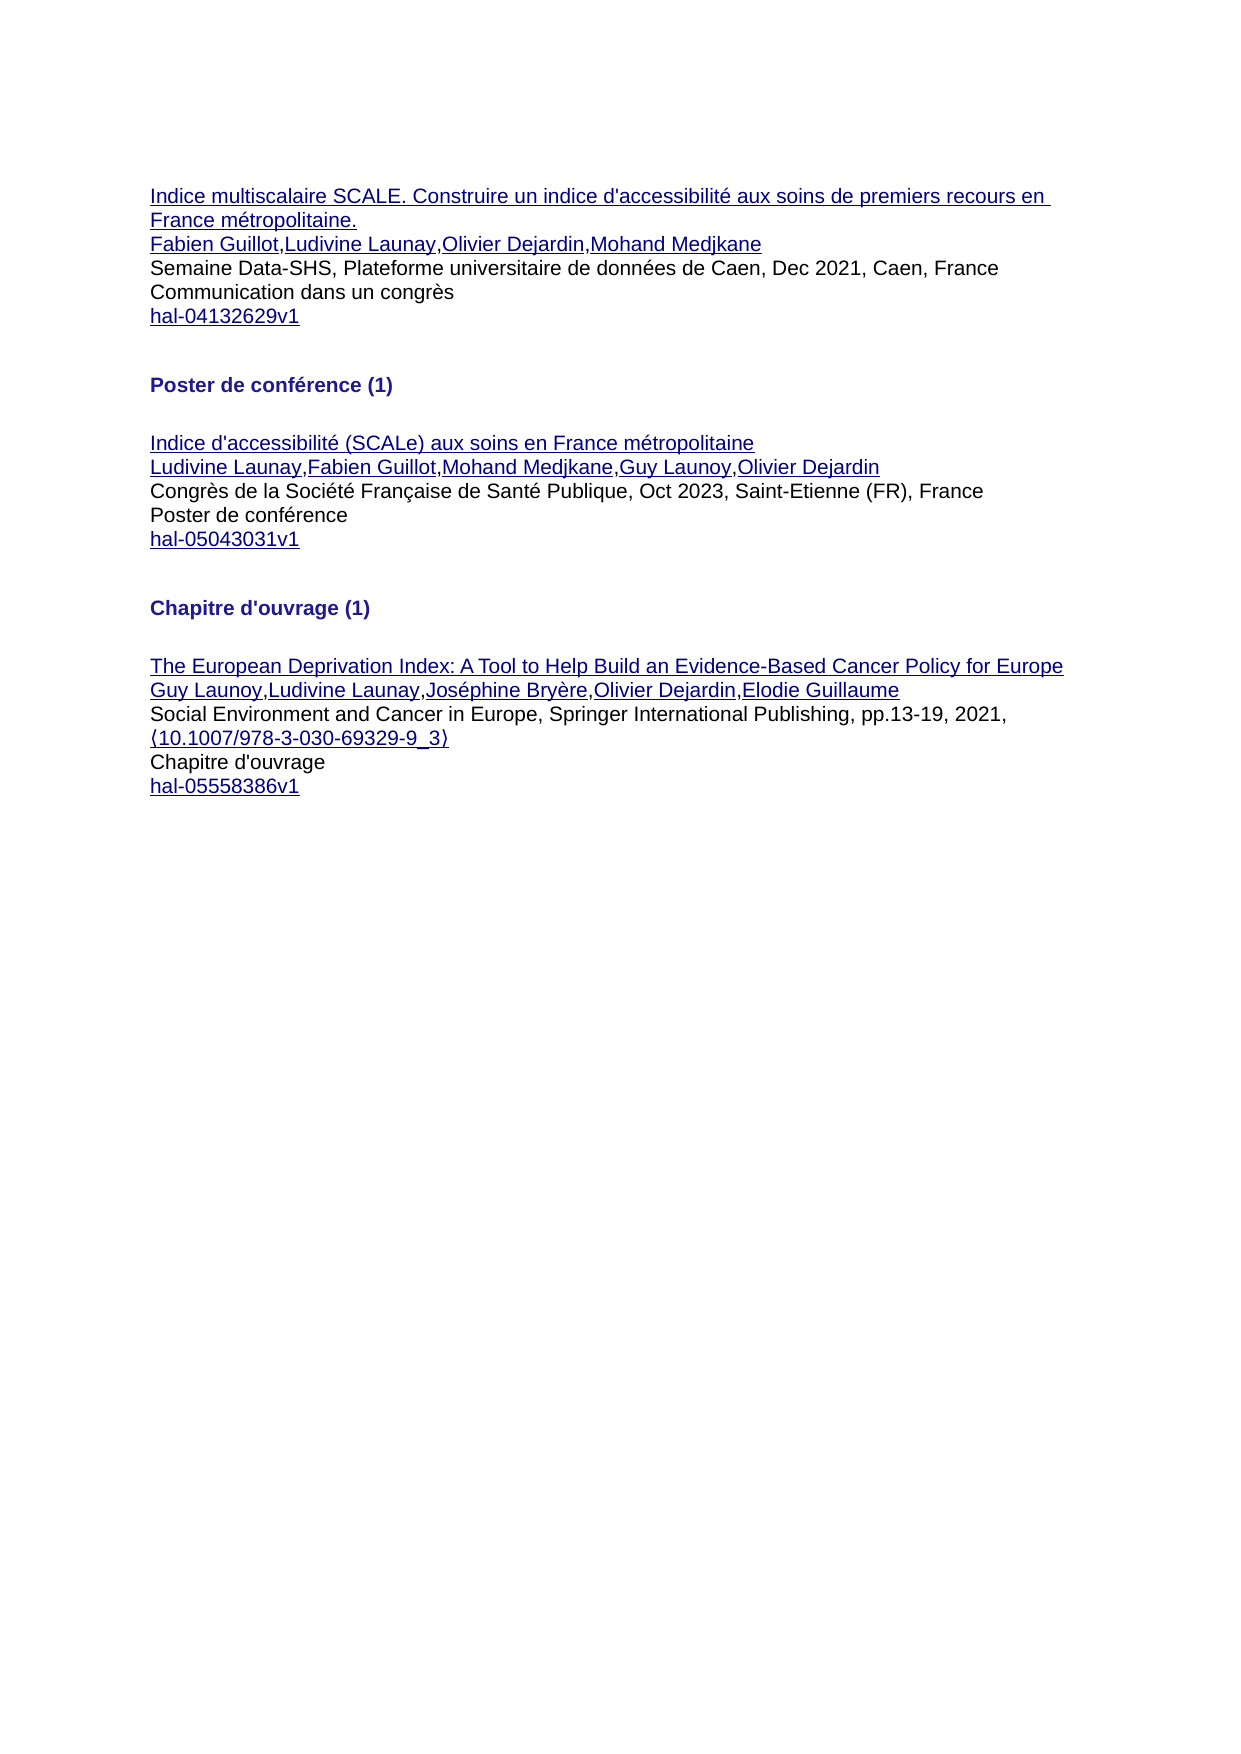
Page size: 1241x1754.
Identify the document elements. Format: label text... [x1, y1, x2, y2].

subtitle Chapitre d'ouvrage (1) [150, 596, 1090, 620]
table_header The European Deprivation Index: A Tool to Help Build an Evidence-Based Cancer Policy for Europe Guy Launoy,Ludivine Launay,Joséphine Bryère,Olivier Dejardin,Elodie Guillaume Social Environment and Cancer in Europe, Springer International Publishing, pp.13-19, 2021, ⟨10.1007/978-3-030-69329-9_3⟩ Chapitre d'ouvrage hal-05558386v1 [150, 654, 1090, 798]
table_header Indice multiscalaire SCALE. Construire un indice d'accessibilité aux soins de premiers recours en France métropolitaine. Fabien Guillot,Ludivine Launay,Olivier Dejardin,Mohand Medjkane Semaine Data-SHS, Plateforme universitaire de données de Caen, Dec 2021, Caen, France Communication dans un congrès hal-04132629v1 [150, 184, 1090, 328]
table_header Indice d'accessibilité (SCALe) aux soins en France métropolitaine Ludivine Launay,Fabien Guillot,Mohand Medjkane,Guy Launoy,Olivier Dejardin Congrès de la Société Française de Santé Publique, Oct 2023, Saint-Etienne (FR), France Poster de conférence hal-05043031v1 [150, 431, 1090, 551]
subtitle Poster de conférence (1) [150, 373, 1090, 397]
